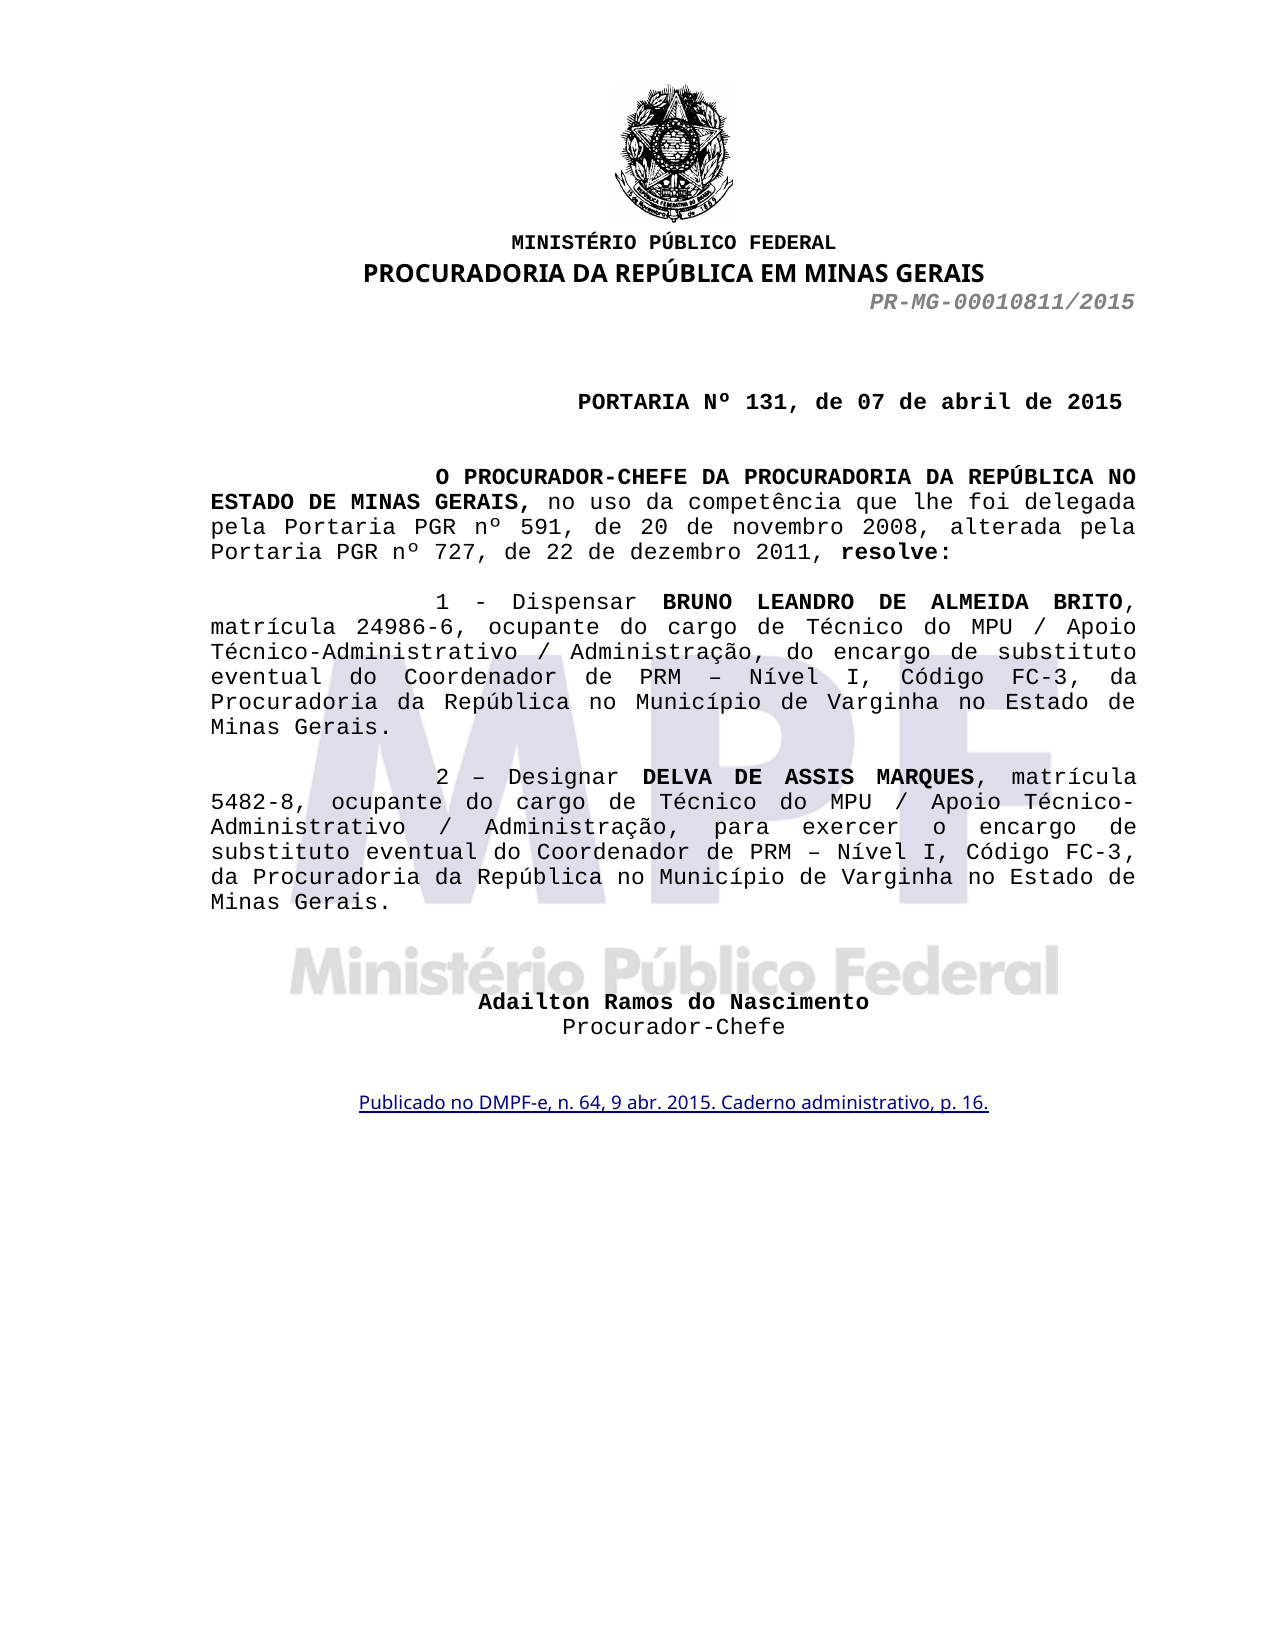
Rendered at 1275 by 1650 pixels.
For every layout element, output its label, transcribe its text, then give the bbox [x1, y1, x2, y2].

text Procurador-Chefe [210, 1014, 1137, 1039]
text Publicado no DMPF-e, n. 64, 9 abr. 2015. Caderno administrativo, p. 16. [210, 1089, 1137, 1114]
text PR-MG-00010811/2015 [209, 289, 1137, 314]
text Adailton Ramos do Nascimento [210, 989, 1137, 1014]
text 2 – Designar DELVA DE ASSIS MARQUES, matrícula 5482-8, ocupante do cargo de Técnico do MPU / Apoio Técnico-Administrativo / Administração, para exercer o encargo de substituto eventual do Coordenador de PRM – Nível I, Código FC-3, da Procuradoria da República no Município de Varginha no Estado de Minas Gerais. [210, 764, 1137, 914]
picture [290, 914, 1058, 989]
picture [290, 739, 1058, 764]
text PORTARIA Nº 131, de 07 de abril de 2015 [210, 389, 1137, 414]
picture [614, 84, 733, 223]
text O PROCURADOR-CHEFE DA PROCURADORIA DA REPÚBLICA NO ESTADO DE MINAS GERAIS, no uso da competência que lhe foi delegada pela Portaria PGR nº 591, de 20 de novembro 2008, alterada pela Portaria PGR nº 727, de 22 de dezembro 2011, resolve: [210, 464, 1137, 564]
text 1 - Dispensar BRUNO LEANDRO DE ALMEIDA BRITO, matrícula 24986-6, ocupante do cargo de Técnico do MPU / Apoio Técnico-Administrativo / Administração, do encargo de substituto eventual do Coordenador de PRM – Nível I, Código FC-3, da Procuradoria da República no Município de Varginha no Estado de Minas Gerais. [210, 589, 1137, 739]
